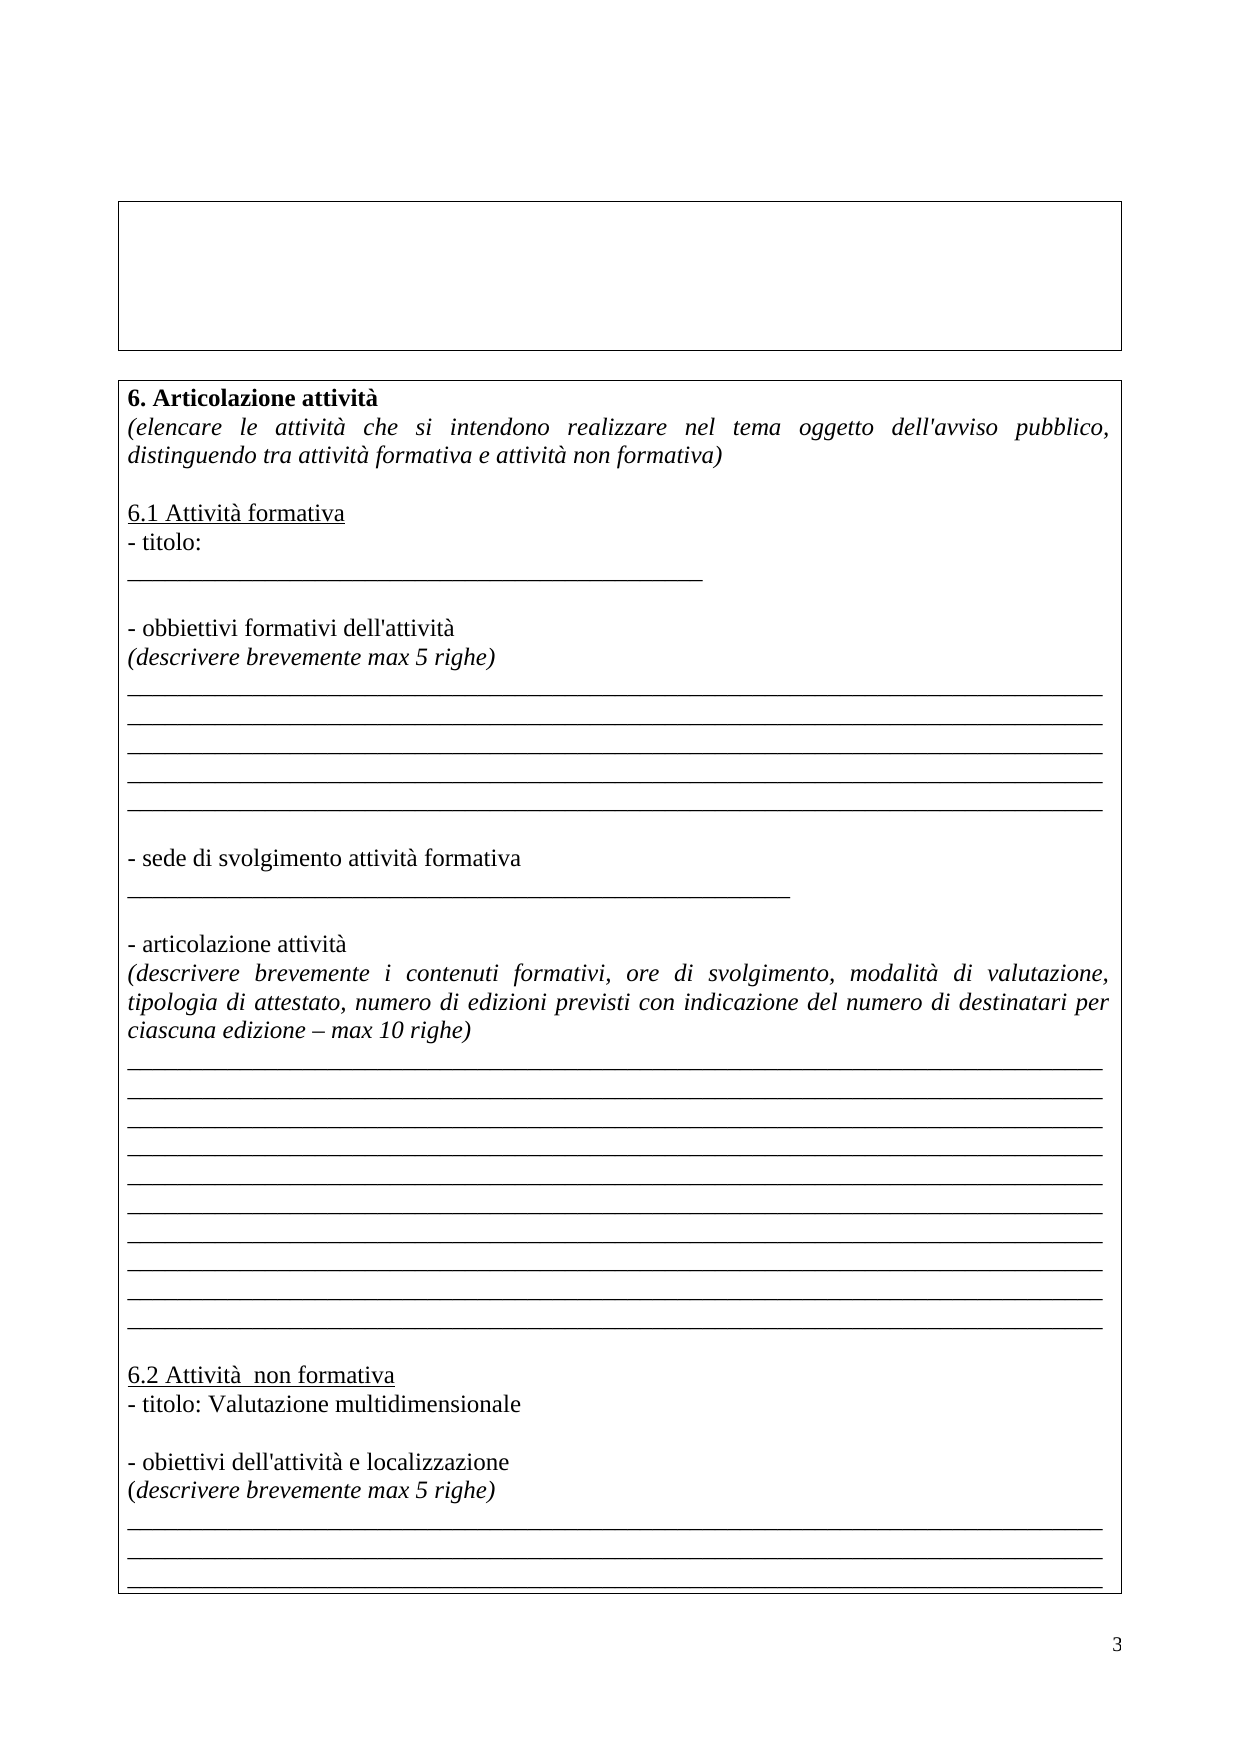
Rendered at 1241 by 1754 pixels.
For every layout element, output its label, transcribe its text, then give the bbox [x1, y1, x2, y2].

text - sede di svolgimento attività formativa [119, 840, 1121, 869]
text __________________________________________________________________________________________________________________________________________________________________________________________________________________________________________ [119, 1501, 1121, 1593]
text ______________________________________________________________________________________________________________________________________________________________________________________________________________________________________________________________________________________________________________________________________________________________________________________________________ [119, 1185, 1121, 1332]
text ______________________________________________________________________________________________________________________________________________________________________________________________________________________________________________________________________________________________________________________________________________________________________________________________________ [119, 667, 1121, 814]
text _____________________________________________________ [119, 869, 1121, 901]
text 6.1 Attività formativa [119, 495, 1121, 524]
text 6. Articolazione attività [119, 381, 1121, 409]
text (descrivere brevemente i contenuti formativi, ore di svolgimento, modalità di valutazione, tipologia di attestato, numero di edizioni previsti con indicazione del numero di destinatari per ciascuna edizione – max 10 righe) [119, 955, 1121, 1041]
text - obbiettivi formativi dell'attività [119, 610, 1121, 639]
text ______________________________________________ [119, 552, 1121, 584]
text - obiettivi dell'attività e localizzazione [119, 1444, 1121, 1472]
text (elencare le attività che si intendono realizzare nel tema oggetto dell'avviso pubblico, distinguendo tra attività formativa e attività non formativa) [119, 409, 1121, 469]
text (descrivere brevemente max 5 righe) [119, 639, 1121, 667]
text - articolazione attività [119, 926, 1121, 955]
text 6.2 Attività non formativa [119, 1357, 1121, 1386]
text - titolo: [119, 524, 1121, 552]
text - titolo: Valutazione multidimensionale [119, 1386, 1121, 1418]
text ______________________________________________________________________________________________________________________________________________________________________________________________________________________________________________________________________________________________________________________________________________________________________________________________________ [119, 1041, 1121, 1185]
text (descrivere brevemente max 5 righe) [119, 1472, 1121, 1501]
